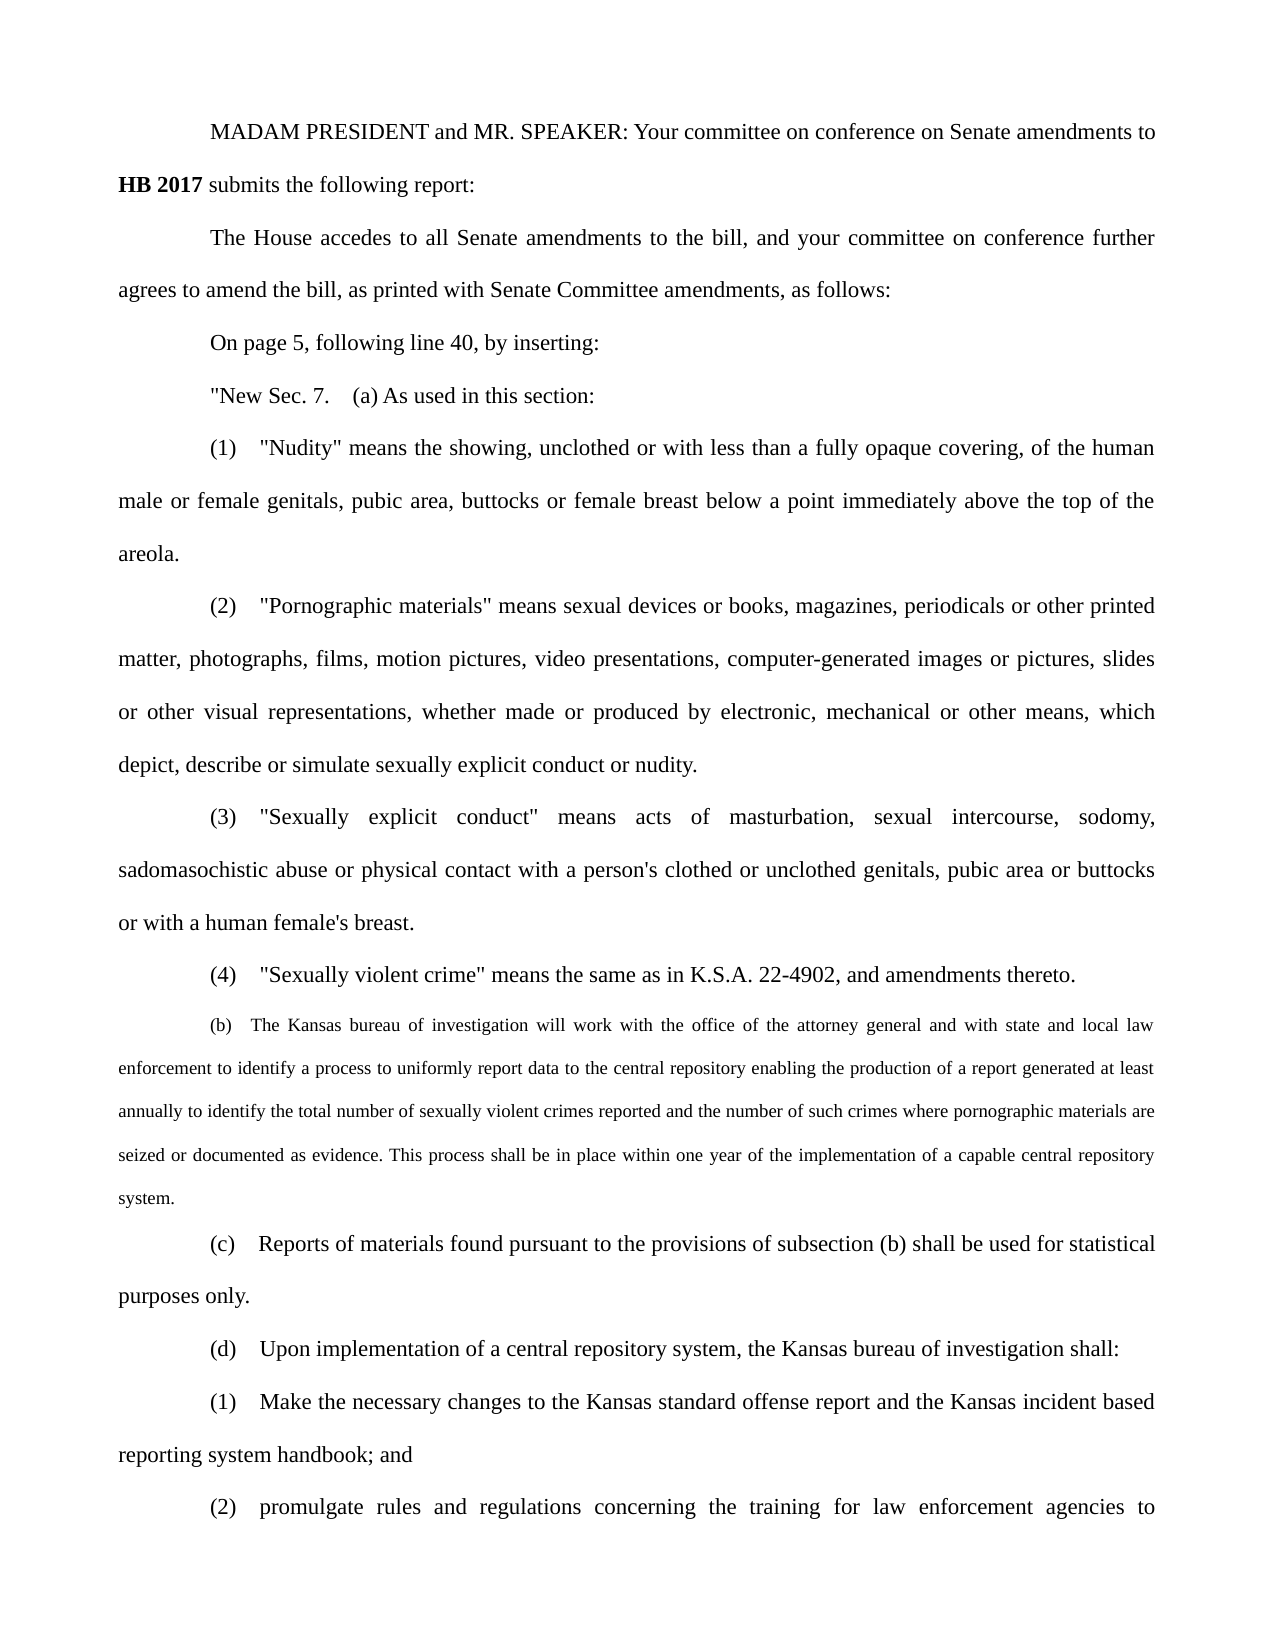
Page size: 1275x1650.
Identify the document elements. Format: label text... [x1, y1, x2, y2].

text (d) Upon implementation of a central repository system, the Kansas bureau of investigation shall: [118, 1335, 1157, 1362]
text MADAM PRESIDENT and MR. SPEAKER: Your committee on conference on Senate amendments to HB 2017 submits the following report: [118, 118, 1157, 197]
text (4) "Sexually violent crime" means the same as in K.S.A. 22-4902, and amendments thereto. [118, 961, 1157, 988]
text (c) Reports of materials found pursuant to the provisions of subsection (b) shall be used for statistical purposes only. [118, 1230, 1157, 1309]
text (1) Make the necessary changes to the Kansas standard offense report and the Kansas incident based reporting system handbook; and [118, 1388, 1157, 1467]
text "New Sec. 7. (a) As used in this section: [118, 382, 1157, 408]
text The House accedes to all Senate amendments to the bill, and your committee on conference further agrees to amend the bill, as printed with Senate Committee amendments, as follows: [118, 223, 1157, 303]
text On page 5, following line 40, by inserting: [118, 329, 1157, 355]
text (2) "Pornographic materials" means sexual devices or books, magazines, periodicals or other printed matter, photographs, films, motion pictures, video presentations, computer-generated images or pictures, slides or other visual representations, whether made or produced by electronic, mechanical or other means, which depict, describe or simulate sexually explicit conduct or nudity. [118, 592, 1157, 777]
text (3) "Sexually explicit conduct" means acts of masturbation, sexual intercourse, sodomy, sadomasochistic abuse or physical contact with a person's clothed or unclothed genitals, pubic area or buttocks or with a human female's breast. [118, 803, 1157, 935]
text (1) "Nudity" means the showing, unclothed or with less than a fully opaque covering, of the human male or female genitals, pubic area, buttocks or female breast below a point immediately above the top of the areola. [118, 434, 1157, 566]
text (2) promulgate rules and regulations concerning the training for law enforcement agencies to [118, 1493, 1157, 1520]
text (b) The Kansas bureau of investigation will work with the office of the attorney general and with state and local law enforcement to identify a process to uniformly report data to the central repository enabling the production of a report generated at least annually to identify the total number of sexually violent crimes reported and the number of such crimes where pornographic materials are seized or documented as evidence. This process shall be in place within one year of the implementation of a capable central repository system. [118, 1014, 1157, 1208]
